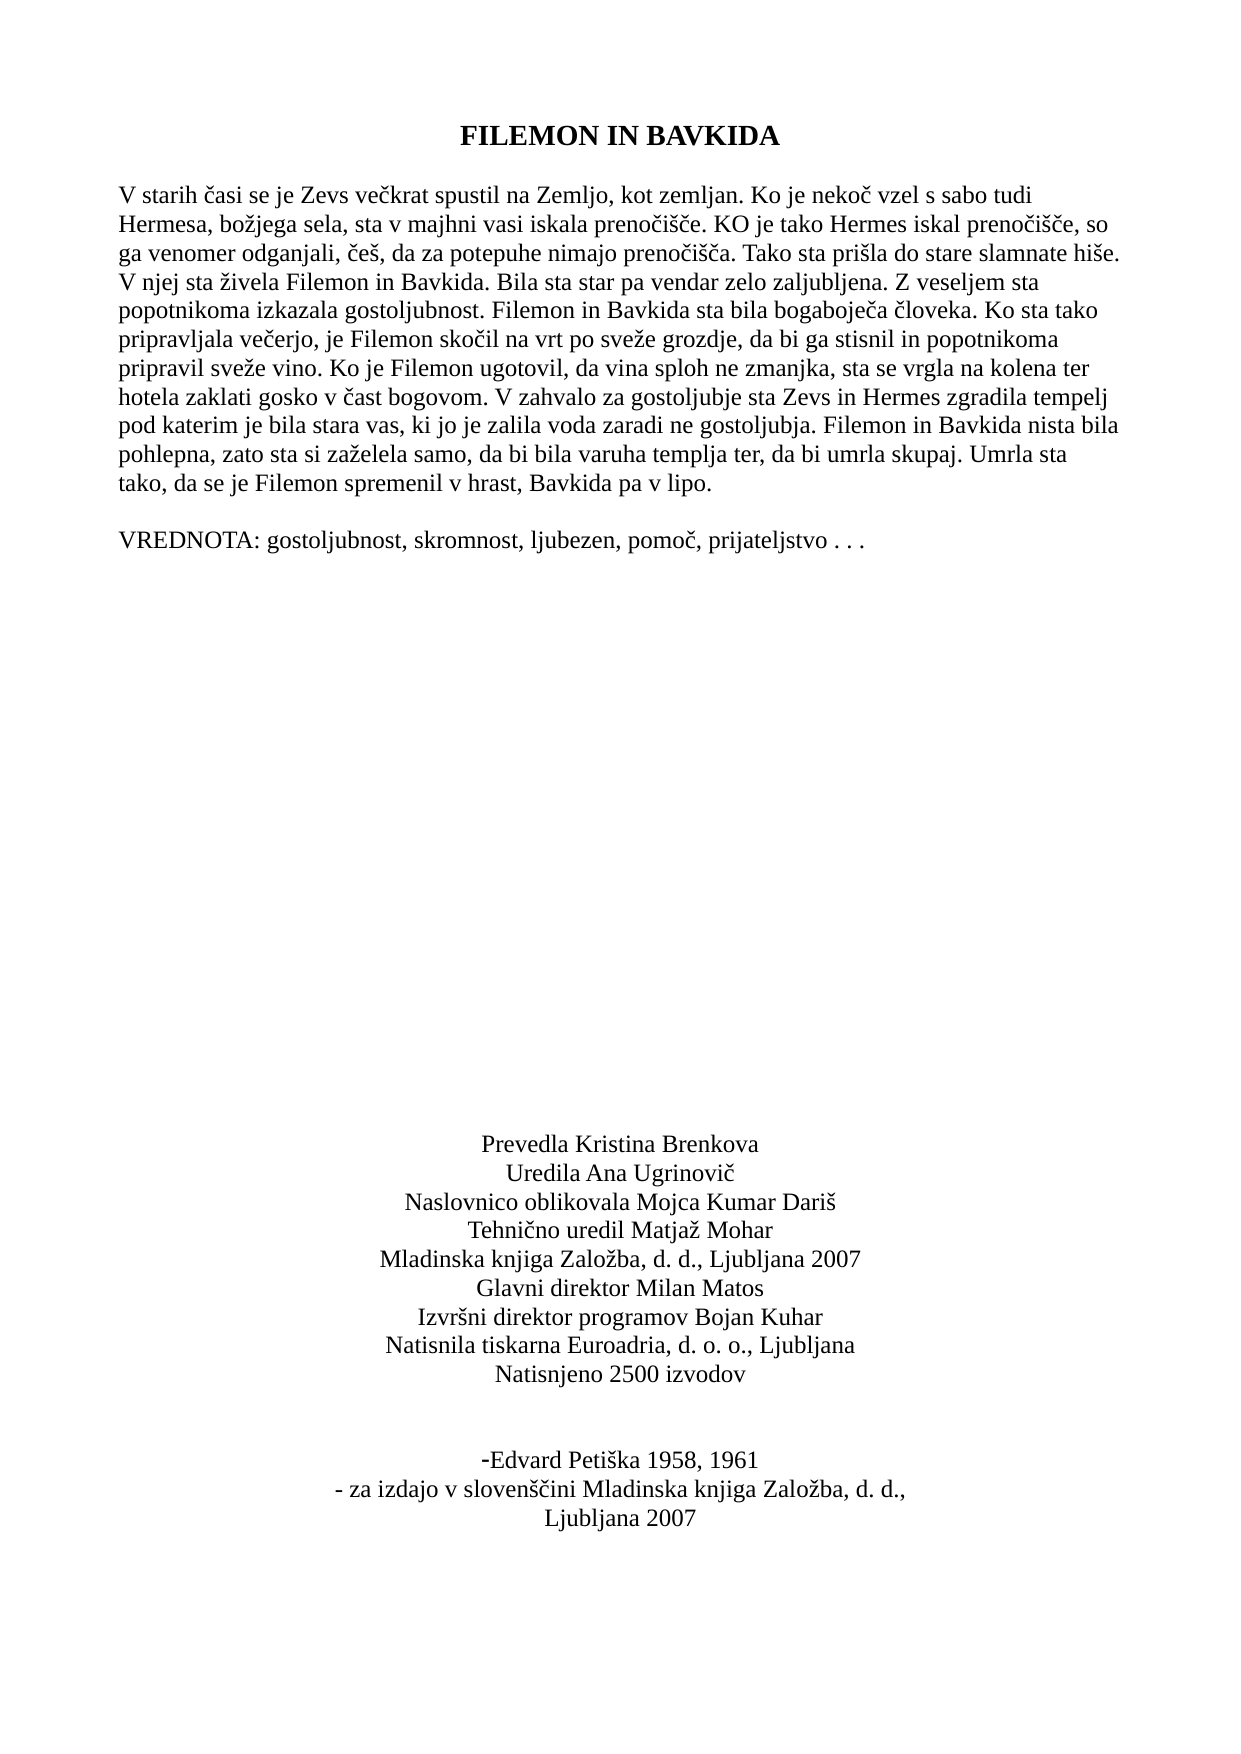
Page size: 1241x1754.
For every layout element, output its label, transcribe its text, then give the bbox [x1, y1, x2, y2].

text V njej sta živela Filemon in Bavkida. Bila sta star pa vendar zelo zaljubljena. Z veseljem sta popotnikoma izkazala gostoljubnost. Filemon in Bavkida sta bila bogaboječa človeka. Ko sta tako pripravljala večerjo, je Filemon skočil na vrt po sveže grozdje, da bi ga stisnil in popotnikoma pripravil sveže vino. Ko je Filemon ugotovil, da vina sploh ne zmanjka, sta se vrgla na kolena ter hotela zaklati gosko v čast bogovom. V zahvalo za gostoljubje sta Zevs in Hermes zgradila tempelj pod katerim je bila stara vas, ki jo je zalila voda zaradi ne gostoljubja. Filemon in Bavkida nista bila pohlepna, zato sta si zaželela samo, da bi bila varuha templja ter, da bi umrla skupaj. Umrla sta tako, da se je Filemon spremenil v hrast, Bavkida pa v lipo. [118, 267, 1122, 497]
text Glavni direktor Milan Matos [118, 1273, 1122, 1302]
text V starih časi se je Zevs večkrat spustil na Zemljo, kot zemljan. Ko je nekoč vzel s sabo tudi Hermesa, božjega sela, sta v majhni vasi iskala prenočišče. KO je tako Hermes iskal prenočišče, so ga venomer odganjali, češ, da za potepuhe nimajo prenočišča. Tako sta prišla do stare slamnate hiše. [118, 180, 1122, 267]
text Prevedla Kristina Brenkova [118, 1129, 1122, 1158]
list Edvard Petiška 1958, 1961 [118, 1445, 1122, 1474]
text Naslovnico oblikovala Mojca Kumar Dariš [118, 1187, 1122, 1215]
text FILEMON IN BAVKIDA [118, 118, 1122, 152]
text Tehnično uredil Matjaž Mohar [118, 1215, 1122, 1244]
text Izvršni direktor programov Bojan Kuhar [118, 1302, 1122, 1330]
text Uredila Ana Ugrinovič [118, 1158, 1122, 1187]
text Ljubljana 2007 [118, 1503, 1122, 1532]
text VREDNOTA: gostoljubnost, skromnost, ljubezen, pomoč, prijateljstvo . . . [118, 525, 1122, 554]
text - za izdajo v slovenščini Mladinska knjiga Založba, d. d., [118, 1474, 1122, 1503]
text Mladinska knjiga Založba, d. d., Ljubljana 2007 [118, 1244, 1122, 1273]
text Natisnjeno 2500 izvodov [118, 1359, 1122, 1388]
text Natisnila tiskarna Euroadria, d. o. o., Ljubljana [118, 1330, 1122, 1359]
